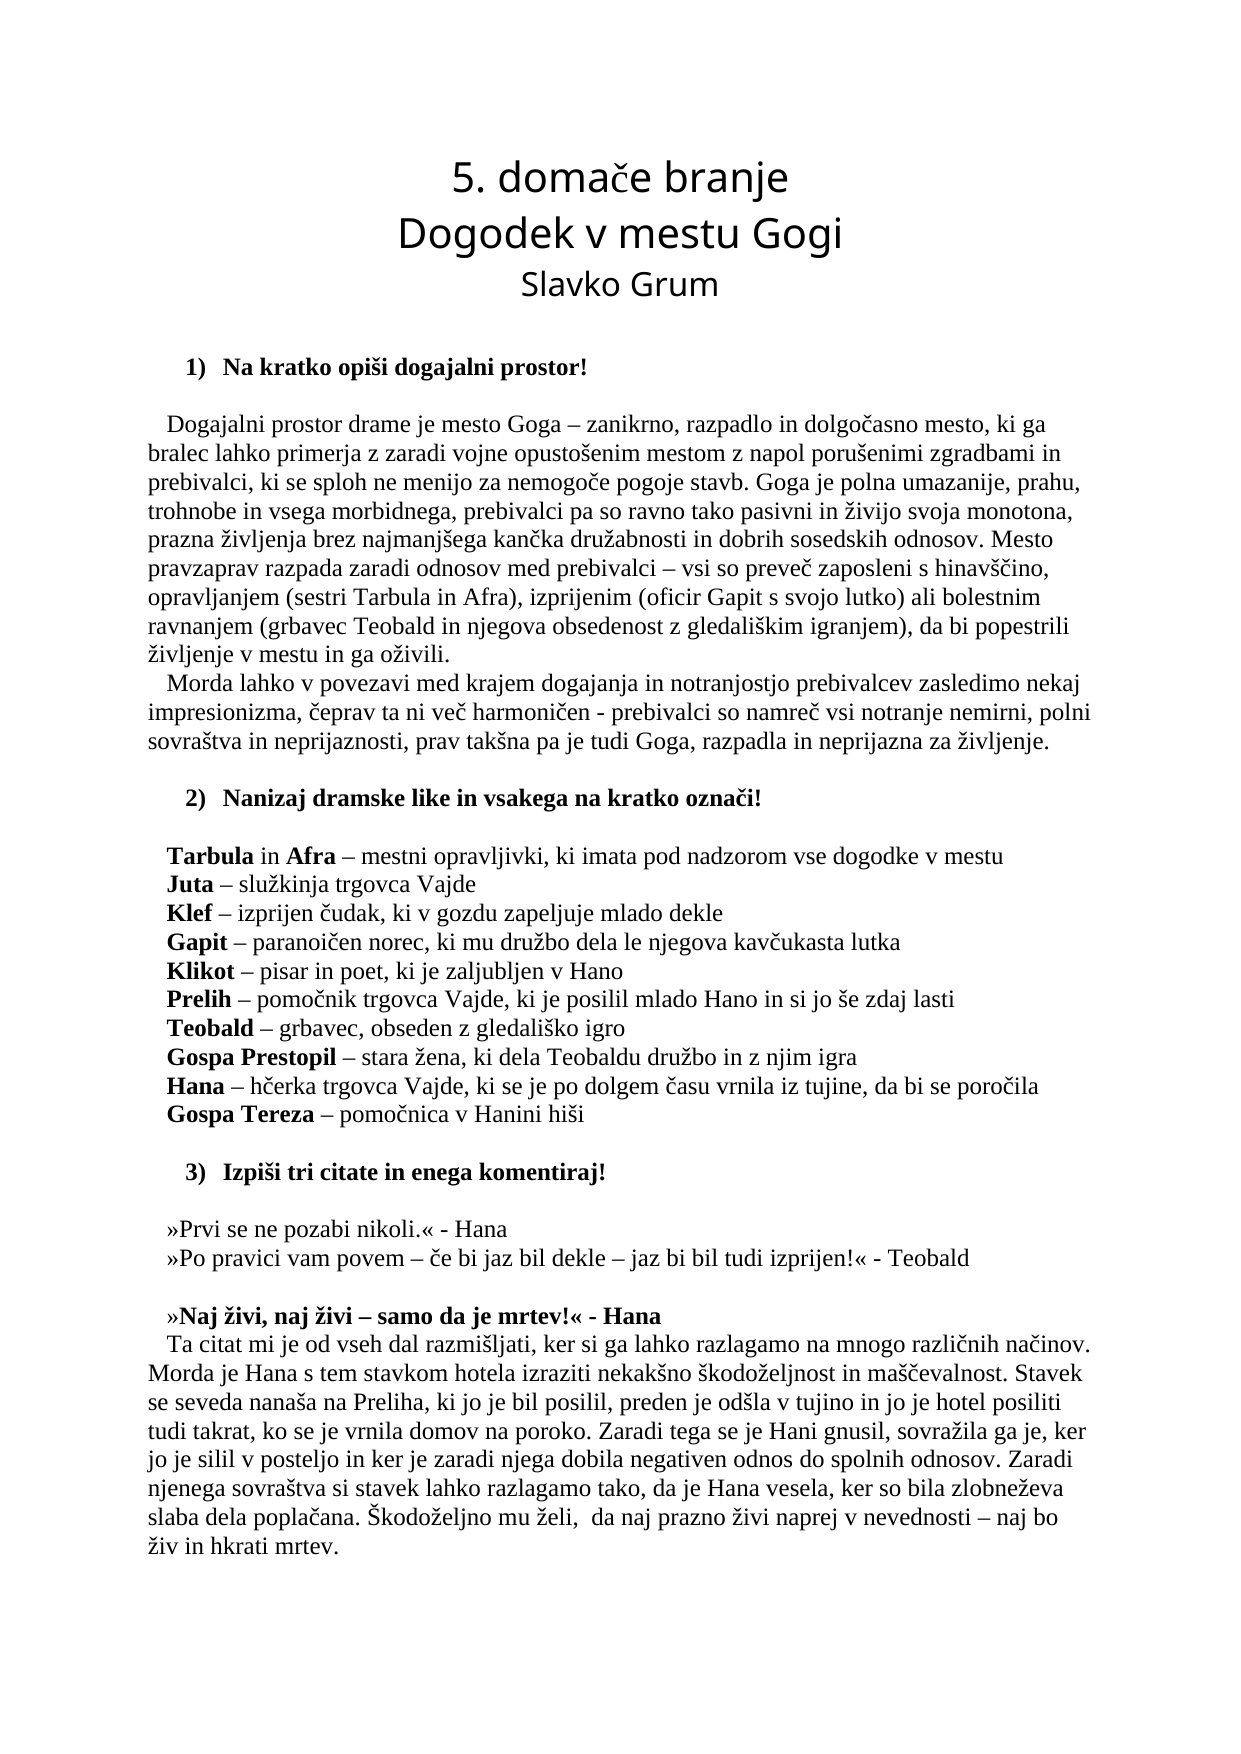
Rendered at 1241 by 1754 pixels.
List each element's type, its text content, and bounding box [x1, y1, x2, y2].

text Tarbula in Afra – mestni opravljivki, ki imata pod nadzorom vse dogodke v mestu [148, 841, 1093, 869]
text Gapit – paranoičen norec, ki mu družbo dela le njegova kavčukasta lutka [148, 927, 1093, 956]
text Teobald – grbavec, obseden z gledališko igro [148, 1013, 1093, 1042]
text 5. domače branje [148, 148, 1093, 204]
text Hana – hčerka trgovca Vajde, ki se je po dolgem času vrnila iz tujine, da bi se poročila [148, 1071, 1093, 1099]
text Prelih – pomočnik trgovca Vajde, ki je posilil mlado Hano in si jo še zdaj lasti [148, 984, 1093, 1013]
list Nanizaj dramske like in vsakega na kratko označi! [185, 783, 1093, 812]
text Klef – izprijen čudak, ki v gozdu zapeljuje mlado dekle [148, 898, 1093, 927]
text Juta – služkinja trgovca Vajde [148, 869, 1093, 898]
text Dogajalni prostor drame je mesto Goga – zanikrno, razpadlo in dolgočasno mesto, ki ga bralec lahko primerja z zaradi vojne opustošenim mestom z napol porušenimi zgradbami in prebivalci, ki se sploh ne menijo za nemogoče pogoje stavb. Goga je polna umazanije, prahu, trohnobe in vsega morbidnega, prebivalci pa so ravno tako pasivni in živijo svoja monotona, prazna življenja brez najmanjšega kančka družabnosti in dobrih sosedskih odnosov. Mesto pravzaprav razpada zaradi odnosov med prebivalci – vsi so preveč zaposleni s hinavščino, opravljanjem (sestri Tarbula in Afra), izprijenim (oficir Gapit s svojo lutko) ali bolestnim ravnanjem (grbavec Teobald in njegova obsedenost z gledališkim igranjem), da bi popestrili življenje v mestu in ga oživili. [148, 409, 1093, 668]
text Morda lahko v povezavi med krajem dogajanja in notranjostjo prebivalcev zasledimo nekaj impresionizma, čeprav ta ni več harmoničen - prebivalci so namreč vsi notranje nemirni, polni sovraštva in neprijaznosti, prav takšna pa je tudi Goga, razpadla in neprijazna za življenje. [148, 668, 1093, 754]
text »Prvi se ne pozabi nikoli.« - Hana [148, 1214, 1093, 1243]
text Gospa Prestopil – stara žena, ki dela Teobaldu družbo in z njim igra [148, 1042, 1093, 1071]
text »Po pravici vam povem – če bi jaz bil dekle – jaz bi bil tudi izprijen!« - Teobald [148, 1243, 1093, 1272]
text »Naj živi, naj živi – samo da je mrtev!« - Hana [148, 1301, 1093, 1329]
text Gospa Tereza – pomočnica v Hanini hiši [148, 1099, 1093, 1128]
text Ta citat mi je od vseh dal razmišljati, ker si ga lahko razlagamo na mnogo različnih načinov. Morda je Hana s tem stavkom hotela izraziti nekakšno škodoželjnost in maščevalnost. Stavek se seveda nanaša na Preliha, ki jo je bil posilil, preden je odšla v tujino in jo je hotel posiliti tudi takrat, ko se je vrnila domov na poroko. Zaradi tega se je Hani gnusil, sovražila ga je, ker jo je silil v posteljo in ker je zaradi njega dobila negativen odnos do spolnih odnosov. Zaradi njenega sovraštva si stavek lahko razlagamo tako, da je Hana vesela, ker so bila zlobneževa slaba dela poplačana. Škodoželjno mu želi, da naj prazno živi naprej v nevednosti – naj bo živ in hkrati mrtev. [148, 1329, 1093, 1559]
text Slavko Grum [148, 261, 1093, 307]
text Klikot – pisar in poet, ki je zaljubljen v Hano [148, 956, 1093, 984]
text Dogodek v mestu Gogi [148, 204, 1093, 261]
list Na kratko opiši dogajalni prostor! [185, 352, 1093, 381]
list Izpiši tri citate in enega komentiraj! [185, 1157, 1093, 1186]
